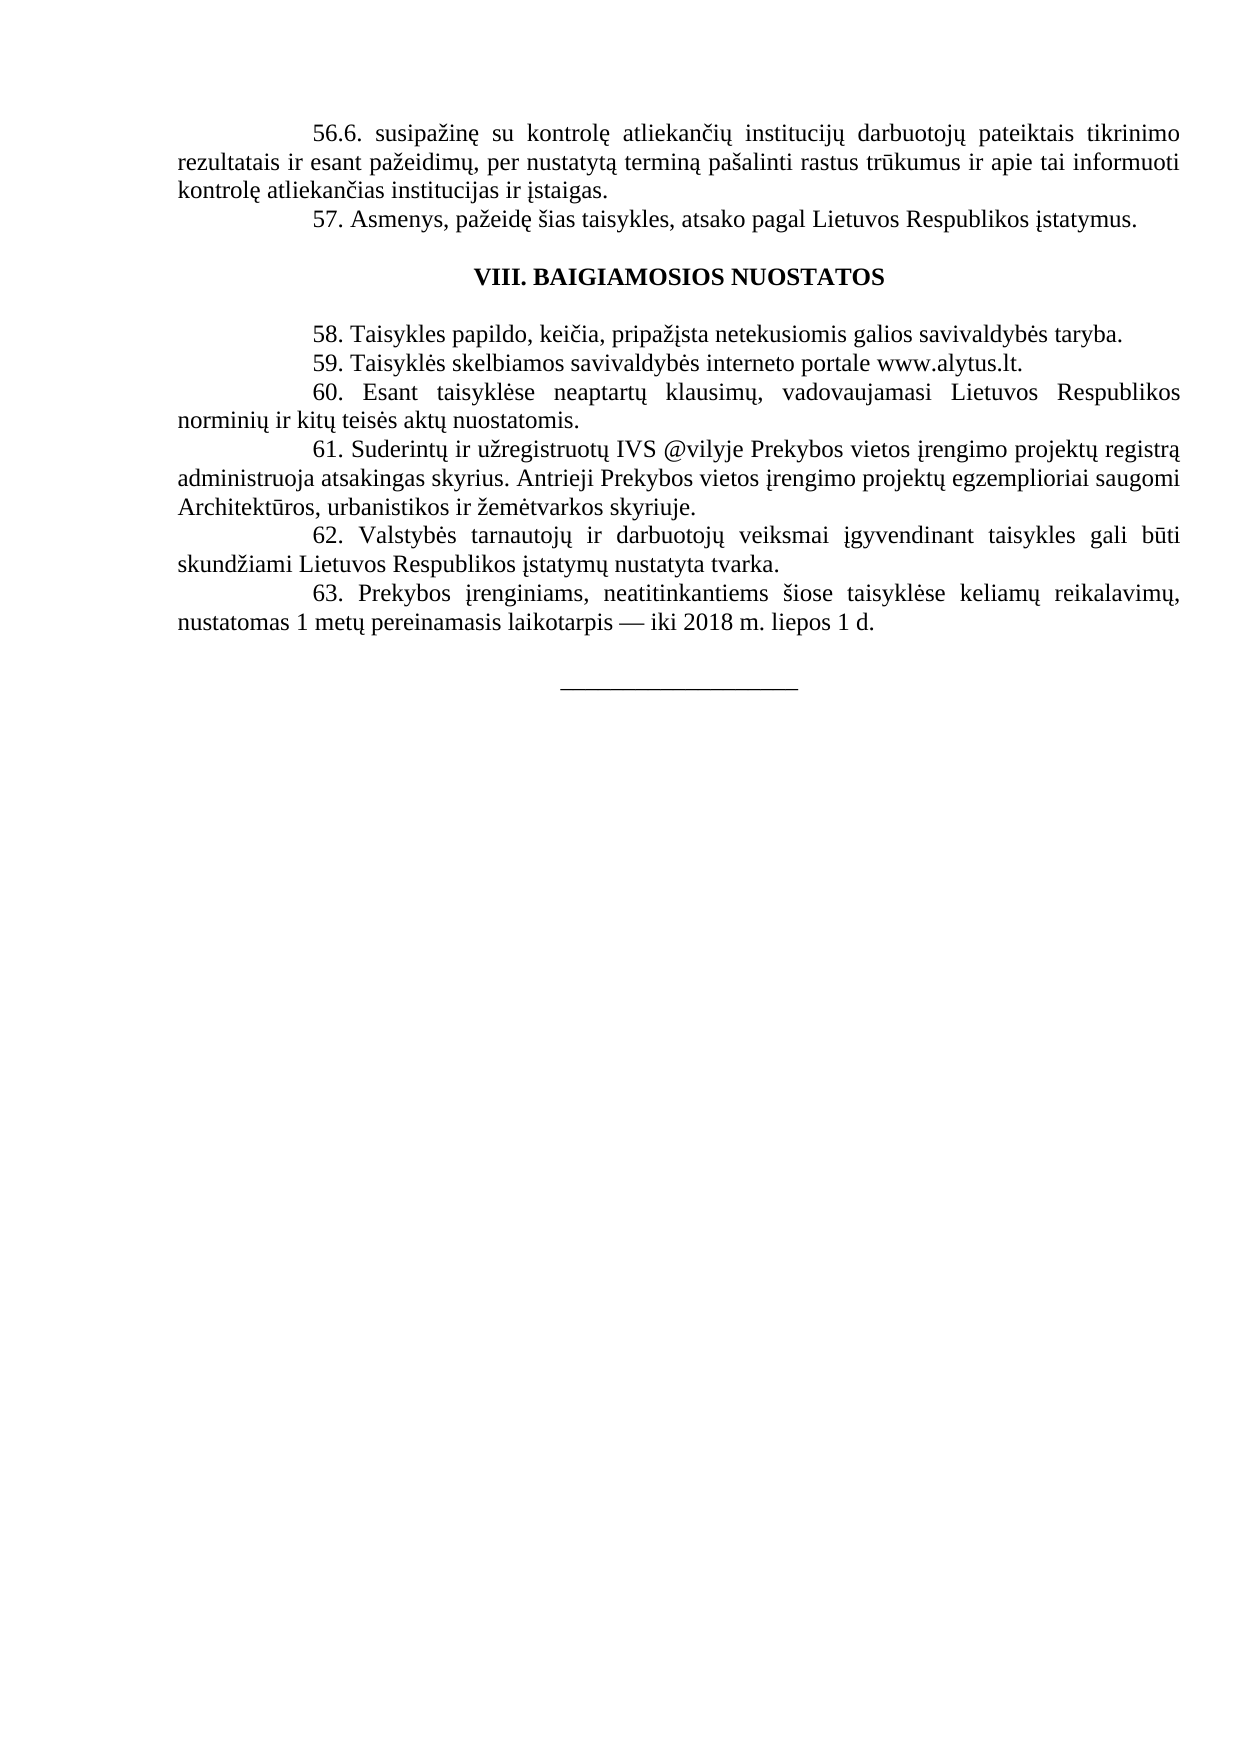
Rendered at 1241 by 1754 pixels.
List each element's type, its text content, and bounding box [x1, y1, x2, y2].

text 57. Asmenys, pažeidę šias taisykles, atsako pagal Lietuvos Respublikos įstatymus. [177, 204, 1181, 233]
text ___________________ [177, 664, 1181, 693]
text 56.6. susipažinę su kontrolę atliekančių institucijų darbuotojų pateiktais tikrinimo rezultatais ir esant pažeidimų, per nustatytą terminą pašalinti rastus trūkumus ir apie tai informuoti kontrolę atliekančias institucijas ir įstaigas. [177, 118, 1181, 204]
text VIII. BAIGIAMOSIOS NUOSTATOS [177, 262, 1181, 291]
text 59. Taisyklės skelbiamos savivaldybės interneto portale www.alytus.lt. [177, 348, 1181, 377]
text 58. Taisykles papildo, keičia, pripažįsta netekusiomis galios savivaldybės taryba. [177, 319, 1181, 348]
text 62. Valstybės tarnautojų ir darbuotojų veiksmai įgyvendinant taisykles gali būti skundžiami Lietuvos Respublikos įstatymų nustatyta tvarka. [177, 521, 1181, 578]
text 61. Suderintų ir užregistruotų IVS @vilyje Prekybos vietos įrengimo projektų registrą administruoja atsakingas skyrius. Antrieji Prekybos vietos įrengimo projektų egzemplioriai saugomi Architektūros, urbanistikos ir žemėtvarkos skyriuje. [177, 434, 1181, 521]
text 60. Esant taisyklėse neaptartų klausimų, vadovaujamasi Lietuvos Respublikos norminių ir kitų teisės aktų nuostatomis. [177, 377, 1181, 434]
text 63. Prekybos įrenginiams, neatitinkantiems šiose taisyklėse keliamų reikalavimų, nustatomas 1 metų pereinamasis laikotarpis — iki 2018 m. liepos 1 d. [177, 578, 1181, 636]
